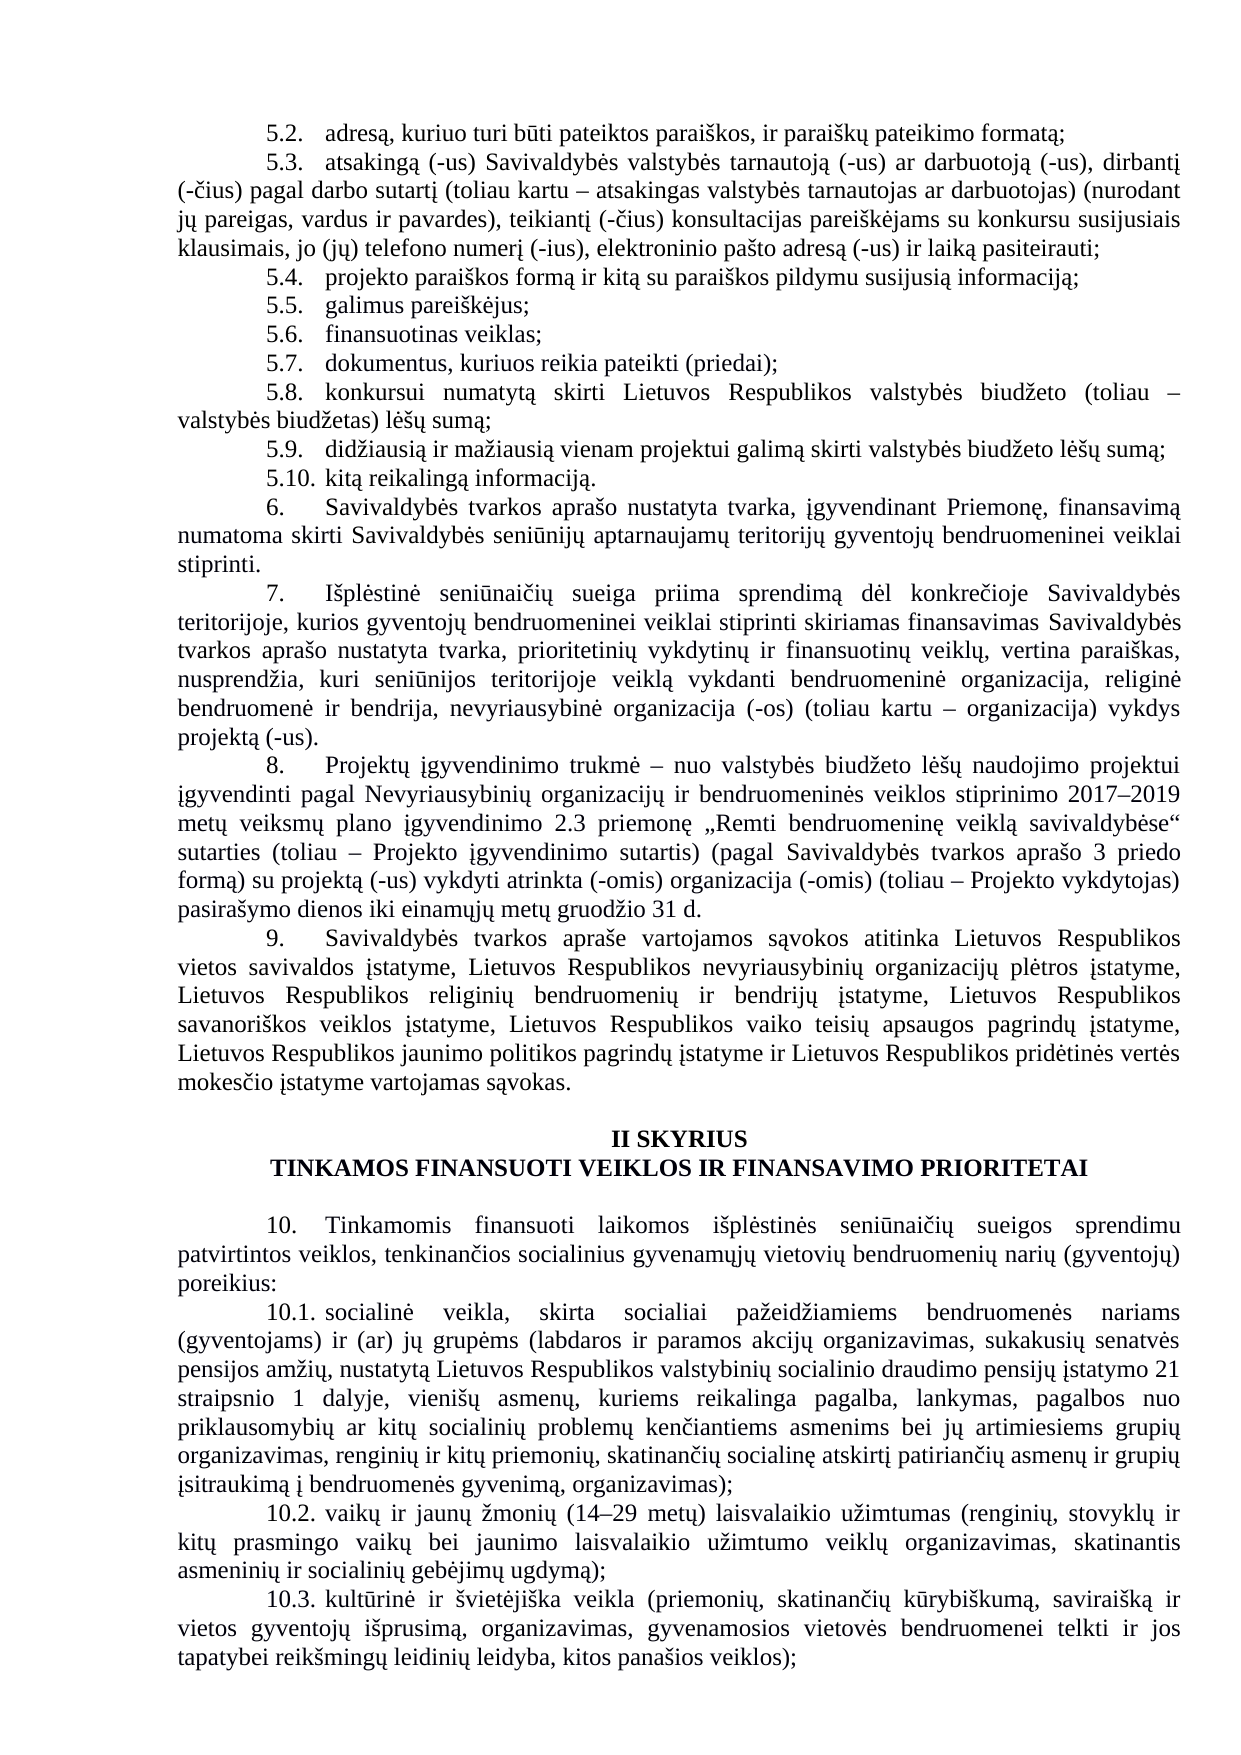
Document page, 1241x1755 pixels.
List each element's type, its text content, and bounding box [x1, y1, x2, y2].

text 5.3. atsakingą (-us) Savivaldybės valstybės tarnautoją (-us) ar darbuotoją (-us), dirbantį (‑čius) pagal darbo sutartį (toliau kartu – atsakingas valstybės tarnautojas ar darbuotojas) (nurodant jų pareigas, vardus ir pavardes), teikiantį (-čius) konsultacijas pareiškėjams su konkursu susijusiais klausimais, jo (jų) telefono numerį (-ius), elektroninio pašto adresą (-us) ir laiką pasiteirauti; [177, 147, 1181, 262]
text 7. Išplėstinė seniūnaičių sueiga priima sprendimą dėl konkrečioje Savivaldybės teritorijoje, kurios gyventojų bendruomeninei veiklai stiprinti skiriamas finansavimas Savivaldybės tvarkos aprašo nustatyta tvarka, prioritetinių vykdytinų ir finansuotinų veiklų, vertina paraiškas, nusprendžia, kuri seniūnijos teritorijoje veiklą vykdanti bendruomeninė organizacija, religinė bendruomenė ir bendrija, nevyriausybinė organizacija (-os) (toliau kartu – organizacija) vykdys projektą (-us). [177, 578, 1181, 751]
text 10. Tinkamomis finansuoti laikomos išplėstinės seniūnaičių sueigos sprendimu patvirtintos veiklos, tenkinančios socialinius gyvenamųjų vietovių bendruomenių narių (gyventojų) poreikius: [177, 1211, 1181, 1297]
text 5.6. finansuotinas veiklas; [177, 319, 1181, 348]
text 10.3. kultūrinė ir švietėjiška veikla (priemonių, skatinančių kūrybiškumą, saviraišką ir vietos gyventojų išprusimą, organizavimas, gyvenamosios vietovės bendruomenei telkti ir jos tapatybei reikšmingų leidinių leidyba, kitos panašios veiklos); [177, 1584, 1181, 1671]
text 5.2. adresą, kuriuo turi būti pateiktos paraiškos, ir paraiškų pateikimo formatą; [177, 118, 1181, 147]
text 5.4. projekto paraiškos formą ir kitą su paraiškos pildymu susijusią informaciją; [177, 262, 1181, 291]
text 8. Projektų įgyvendinimo trukmė – nuo valstybės biudžeto lėšų naudojimo projektui įgyvendinti pagal Nevyriausybinių organizacijų ir bendruomeninės veiklos stiprinimo 2017–2019 metų veiksmų plano įgyvendinimo 2.3 priemonę „Remti bendruomeninę veiklą savivaldybėse“ sutarties (toliau – Projekto įgyvendinimo sutartis) (pagal Savivaldybės tvarkos aprašo 3 priedo formą) su projektą (-us) vykdyti atrinkta (-omis) organizacija (-omis) (toliau – Projekto vykdytojas) pasirašymo dienos iki einamųjų metų gruodžio 31 d. [177, 751, 1181, 923]
text 9. Savivaldybės tvarkos apraše vartojamos sąvokos atitinka Lietuvos Respublikos vietos savivaldos įstatyme, Lietuvos Respublikos nevyriausybinių organizacijų plėtros įstatyme, Lietuvos Respublikos religinių bendruomenių ir bendrijų įstatyme, Lietuvos Respublikos savanoriškos veiklos įstatyme, Lietuvos Respublikos vaiko teisių apsaugos pagrindų įstatyme, Lietuvos Respublikos jaunimo politikos pagrindų įstatyme ir Lietuvos Respublikos pridėtinės vertės mokesčio įstatyme vartojamas sąvokas. [177, 923, 1181, 1096]
text 5.5. galimus pareiškėjus; [177, 291, 1181, 319]
text 5.9. didžiausią ir mažiausią vienam projektui galimą skirti valstybės biudžeto lėšų sumą; [177, 434, 1181, 463]
text II SKYRIUS [177, 1124, 1181, 1153]
text 10.2. vaikų ir jaunų žmonių (14–29 metų) laisvalaikio užimtumas (renginių, stovyklų ir kitų prasmingo vaikų bei jaunimo laisvalaikio užimtumo veiklų organizavimas, skatinantis asmeninių ir socialinių gebėjimų ugdymą); [177, 1498, 1181, 1584]
text 5.8. konkursui numatytą skirti Lietuvos Respublikos valstybės biudžeto (toliau – valstybės biudžetas) lėšų sumą; [177, 377, 1181, 434]
text 5.7. dokumentus, kuriuos reikia pateikti (priedai); [177, 348, 1181, 377]
text TINKAMOS FINANSUOTI VEIKLOS IR FINANSAVIMO PRIORITETAI [177, 1153, 1181, 1182]
text 6. Savivaldybės tvarkos aprašo nustatyta tvarka, įgyvendinant Priemonę, finansavimą numatoma skirti Savivaldybės seniūnijų aptarnaujamų teritorijų gyventojų bendruomeninei veiklai stiprinti. [177, 492, 1181, 578]
text 10.1. socialinė veikla, skirta socialiai pažeidžiamiems bendruomenės nariams (gyventojams) ir (ar) jų grupėms (labdaros ir paramos akcijų organizavimas, sukakusių senatvės pensijos amžių, nustatytą Lietuvos Respublikos valstybinių socialinio draudimo pensijų įstatymo 21 straipsnio 1 dalyje, vienišų asmenų, kuriems reikalinga pagalba, lankymas, pagalbos nuo priklausomybių ar kitų socialinių problemų kenčiantiems asmenims bei jų artimiesiems grupių organizavimas, renginių ir kitų priemonių, skatinančių socialinę atskirtį patiriančių asmenų ir grupių įsitraukimą į bendruomenės gyvenimą, organizavimas); [177, 1297, 1181, 1498]
text 5.10. kitą reikalingą informaciją. [177, 463, 1181, 492]
